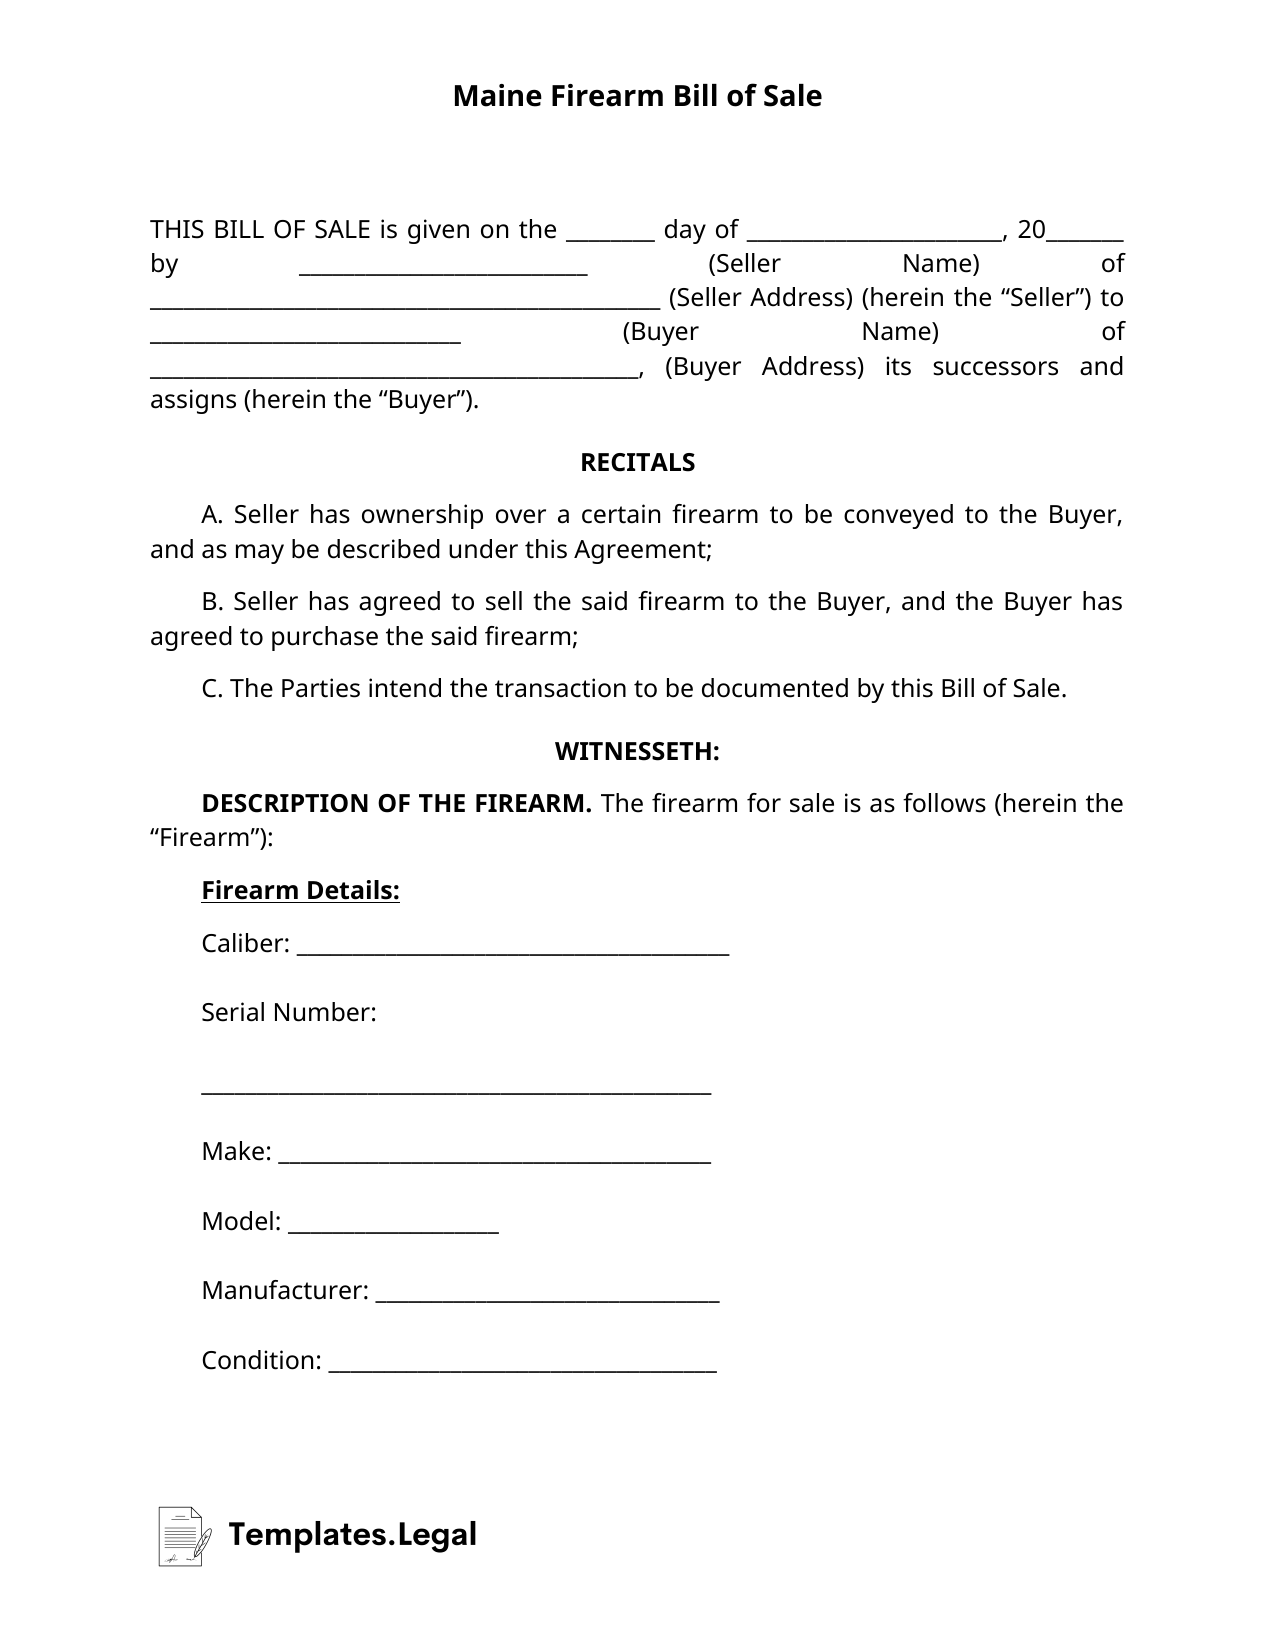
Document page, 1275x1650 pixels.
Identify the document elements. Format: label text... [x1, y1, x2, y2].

text RECITALS [150, 444, 1125, 478]
text Manufacturer: _______________________________ [150, 1273, 1125, 1307]
text Serial Number: [150, 995, 1125, 1029]
text THIS BILL OF SALE is given on the ________ day of _______________________, 20_______ by __________________________ (Seller Name) of ______________________________________________ (Seller Address) (herein the “Seller”) to ____________________________ (Buyer Name) of ____________________________________________, (Buyer Address) its successors and assigns (herein the “Buyer”). [150, 212, 1125, 416]
text Firearm Details: [150, 873, 1125, 907]
text Maine Firearm Bill of Sale [150, 75, 1125, 115]
text Caliber: _______________________________________ [150, 926, 1125, 960]
text Condition: ___________________________________ [150, 1342, 1125, 1377]
text DESCRIPTION OF THE FIREARM. The firearm for sale is as follows (herein the “Firearm”): [150, 786, 1125, 854]
text A. Seller has ownership over a certain firearm to be conveyed to the Buyer, and as may be described under this Agreement; [150, 497, 1125, 565]
text Make: _______________________________________ [150, 1134, 1125, 1168]
text C. The Parties intend the transaction to be documented by this Bill of Sale. [150, 671, 1125, 705]
text WITNESSETH: [150, 733, 1125, 767]
text B. Seller has agreed to sell the said firearm to the Buyer, and the Buyer has agreed to purchase the said firearm; [150, 584, 1125, 652]
text Model: ___________________ [150, 1203, 1125, 1238]
text ______________________________________________ [150, 1064, 1125, 1099]
